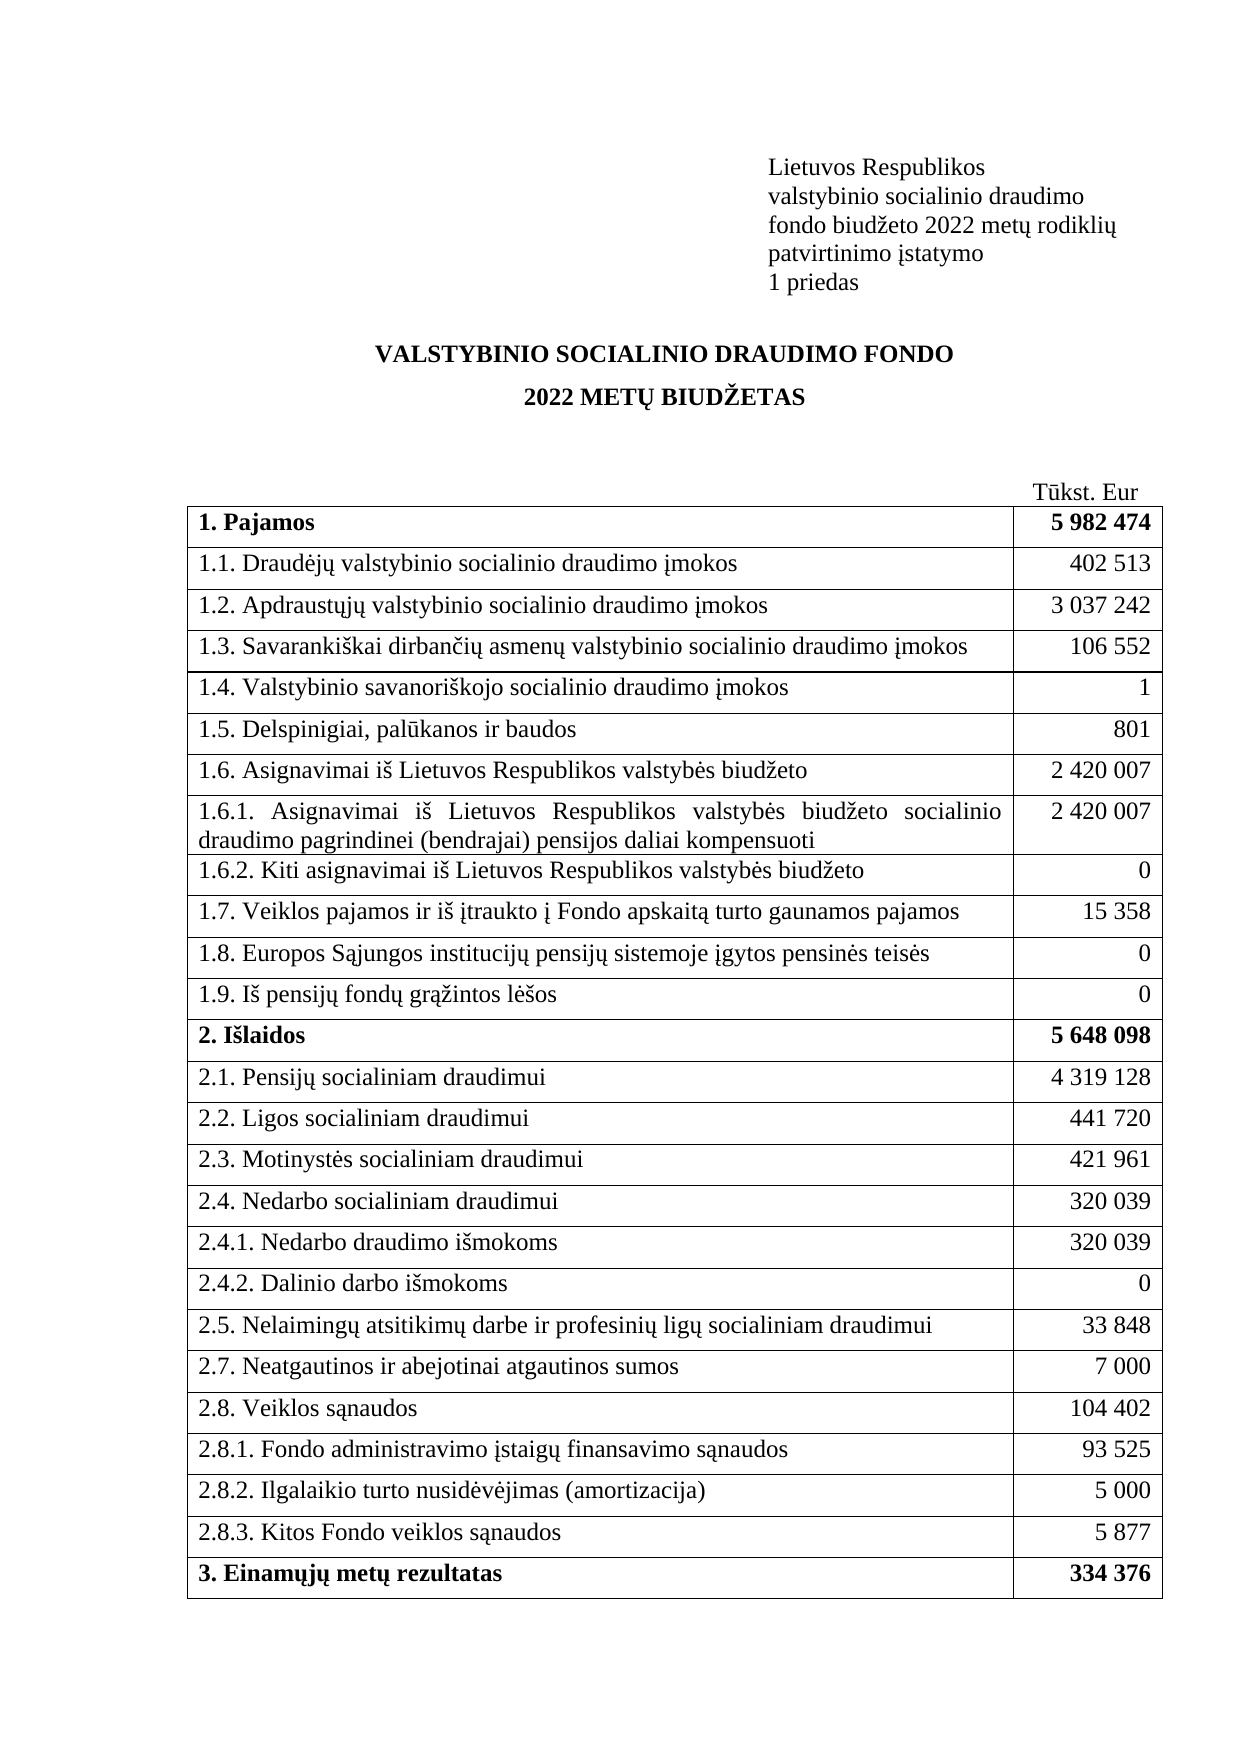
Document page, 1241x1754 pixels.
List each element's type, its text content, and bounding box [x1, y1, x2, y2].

table_cell 1.3. Savarankiškai dirbančių asmenų valstybinio socialinio draudimo įmokos [188, 631, 1013, 671]
table_cell 1.6.2. Kiti asignavimai iš Lietuvos Respublikos valstybės biudžeto [188, 855, 1013, 895]
table_cell 1.2. Apdraustųjų valstybinio socialinio draudimo įmokos [188, 590, 1013, 630]
table_cell 334 376 [1014, 1558, 1162, 1598]
table_cell 1.6. Asignavimai iš Lietuvos Respublikos valstybės biudžeto [188, 755, 1013, 795]
table_cell 2.4.2. Dalinio darbo išmokoms [188, 1269, 1013, 1309]
text VALSTYBINIO SOCIALINIO DRAUDIMO FONDO [177, 339, 1152, 368]
text 1 priedas [177, 267, 1152, 296]
table_cell 93 525 [1014, 1434, 1162, 1474]
table_cell 320 039 [1014, 1186, 1162, 1226]
table_cell 2.8. Veiklos sąnaudos [188, 1393, 1013, 1433]
table_cell 0 [1014, 979, 1162, 1019]
table_cell 5 000 [1014, 1475, 1162, 1516]
table_cell 1.9. Iš pensijų fondų grąžintos lėšos [188, 979, 1013, 1019]
table_cell 320 039 [1014, 1227, 1162, 1267]
text 2022 METŲ BIUDŽETAS [177, 382, 1152, 411]
table_cell 7 000 [1014, 1351, 1162, 1392]
table_cell 0 [1014, 855, 1162, 895]
table_cell 104 402 [1014, 1393, 1162, 1433]
table_cell 2.3. Motinystės socialiniam draudimui [188, 1145, 1013, 1185]
table_header 5 982 474 [1014, 507, 1162, 547]
table_cell 2.8.2. Ilgalaikio turto nusidėvėjimas (amortizacija) [188, 1475, 1013, 1516]
table_cell 1.7. Veiklos pajamos ir iš įtraukto į Fondo apskaitą turto gaunamos pajamos [188, 896, 1013, 937]
table_cell 2.8.1. Fondo administravimo įstaigų finansavimo sąnaudos [188, 1434, 1013, 1474]
table_cell 3 037 242 [1014, 590, 1162, 630]
text Tūkst. Eur [177, 468, 1152, 506]
table_cell 2 420 007 [1014, 755, 1162, 795]
table_cell 2.4.1. Nedarbo draudimo išmokoms [188, 1227, 1013, 1267]
table_cell 421 961 [1014, 1145, 1162, 1185]
table_cell 2.8.3. Kitos Fondo veiklos sąnaudos [188, 1517, 1013, 1557]
table_cell 1.6.1. Asignavimai iš Lietuvos Respublikos valstybės biudžeto socialinio draudimo pagrindinei (bendrajai) pensijos daliai kompensuoti [188, 796, 1013, 854]
table_cell 0 [1014, 938, 1162, 978]
table_cell 1.8. Europos Sąjungos institucijų pensijų sistemoje įgytos pensinės teisės [188, 938, 1013, 978]
table_cell 441 720 [1014, 1103, 1162, 1143]
table_cell 0 [1014, 1269, 1162, 1309]
table_cell 4 319 128 [1014, 1062, 1162, 1102]
table_cell 1 [1014, 673, 1162, 713]
text Lietuvos Respublikos [177, 152, 1152, 181]
table_header 1. Pajamos [188, 507, 1013, 547]
table_cell 2.4. Nedarbo socialiniam draudimui [188, 1186, 1013, 1226]
table_cell 2.7. Neatgautinos ir abejotinai atgautinos sumos [188, 1351, 1013, 1392]
table_cell 3. Einamųjų metų rezultatas [188, 1558, 1013, 1598]
table_cell 33 848 [1014, 1310, 1162, 1350]
table_cell 2. Išlaidos [188, 1020, 1013, 1061]
text valstybinio socialinio draudimo [177, 181, 1152, 210]
table_cell 1.1. Draudėjų valstybinio socialinio draudimo įmokos [188, 548, 1013, 589]
table_cell 15 358 [1014, 896, 1162, 937]
text fondo biudžeto 2022 metų rodiklių [177, 210, 1152, 238]
table_cell 2.5. Nelaimingų atsitikimų darbe ir profesinių ligų socialiniam draudimui [188, 1310, 1013, 1350]
table_cell 1.4. Valstybinio savanoriškojo socialinio draudimo įmokos [188, 673, 1013, 713]
table_cell 801 [1014, 714, 1162, 754]
table_cell 2 420 007 [1014, 796, 1162, 854]
table_cell 5 877 [1014, 1517, 1162, 1557]
table_cell 2.1. Pensijų socialiniam draudimui [188, 1062, 1013, 1102]
text patvirtinimo įstatymo [177, 238, 1152, 267]
table_cell 5 648 098 [1014, 1020, 1162, 1061]
table_cell 402 513 [1014, 548, 1162, 589]
table_cell 1.5. Delspinigiai, palūkanos ir baudos [188, 714, 1013, 754]
table_cell 2.2. Ligos socialiniam draudimui [188, 1103, 1013, 1143]
table_cell 106 552 [1014, 631, 1162, 671]
